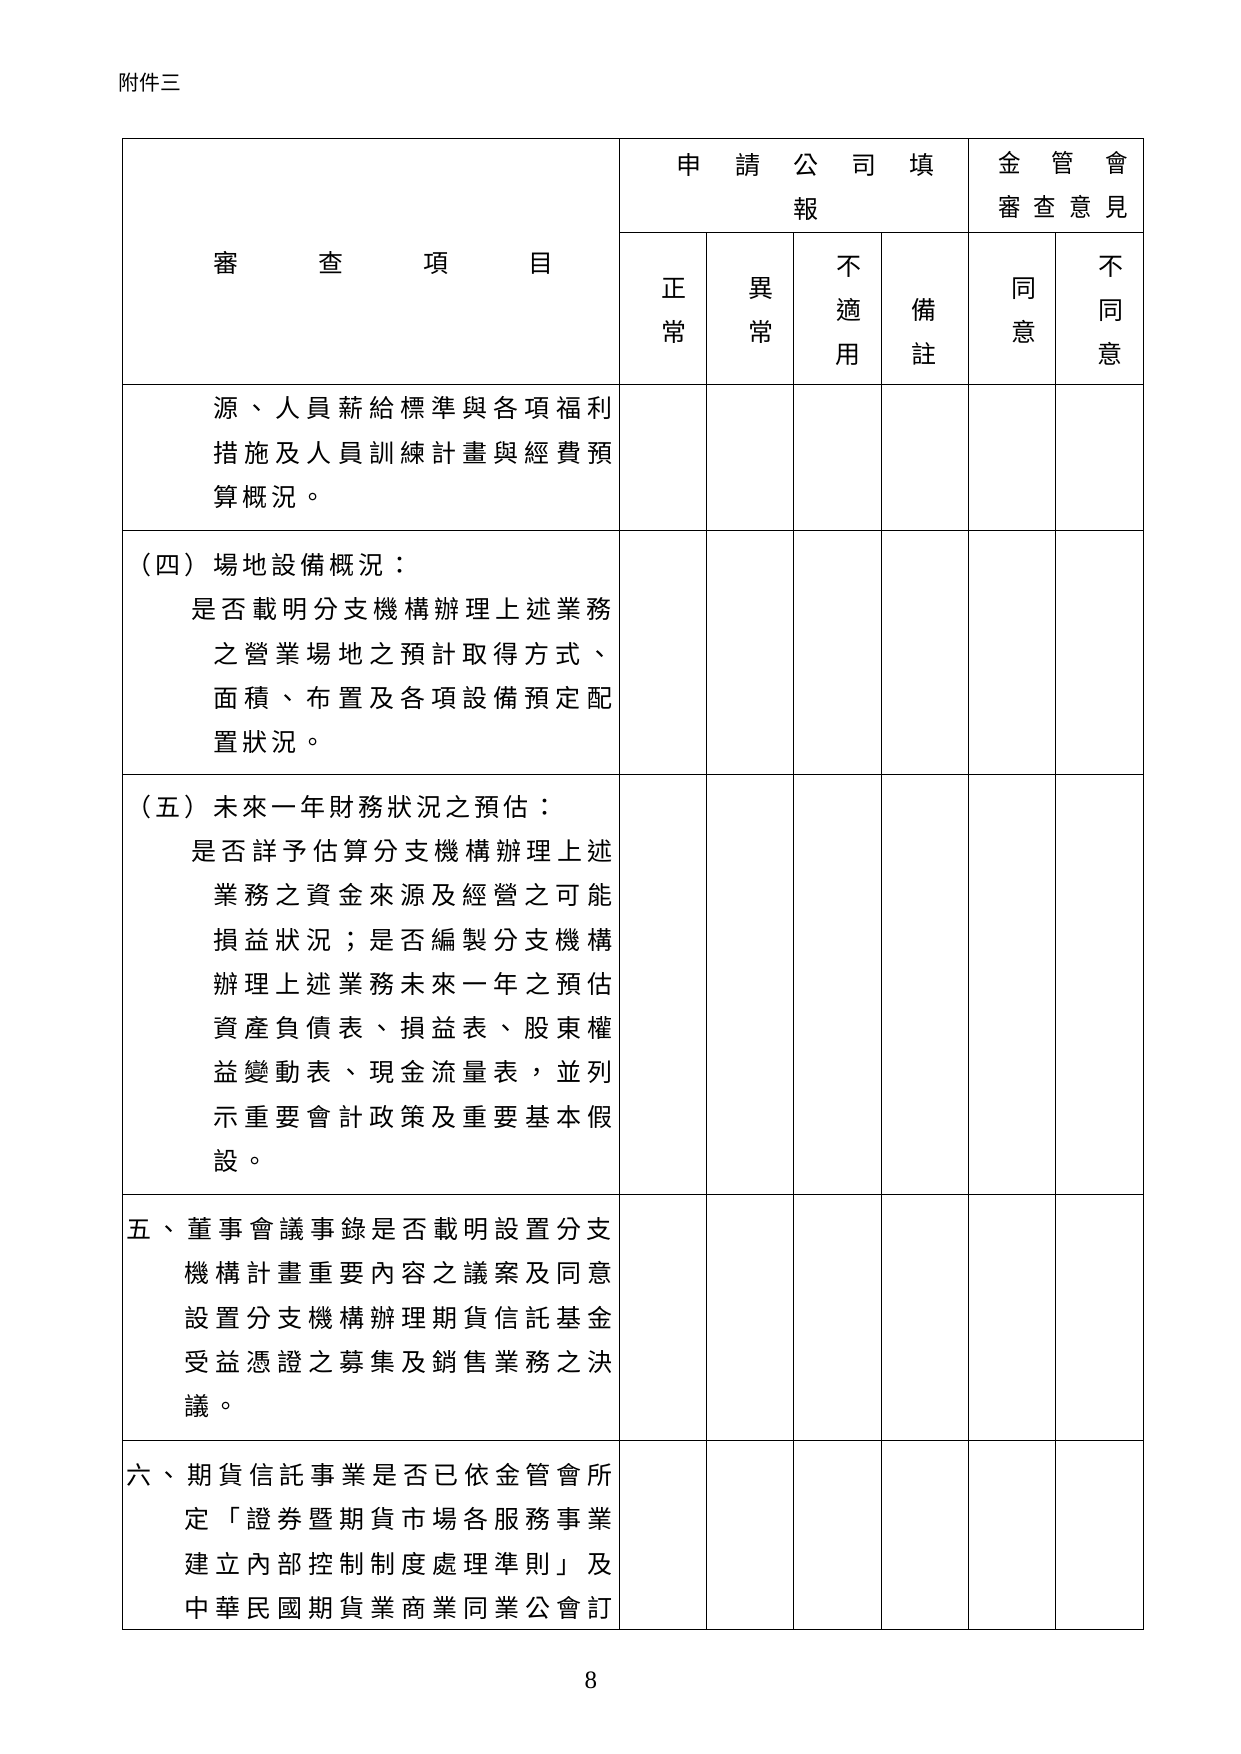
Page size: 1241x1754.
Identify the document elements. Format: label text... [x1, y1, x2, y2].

table_cell [794, 385, 881, 530]
table_cell [1056, 531, 1143, 774]
table_cell 五、董事會議事錄是否載明設置分支機構計畫重要內容之議案及同意設置分支機構辦理期貨信託基金受益憑證之募集及銷售業務之決議。 [123, 1195, 619, 1440]
table_cell 正 常 [620, 233, 706, 384]
table_cell [794, 775, 881, 1194]
table_cell [794, 1441, 881, 1629]
table_cell [969, 531, 1055, 774]
table_cell [882, 1441, 968, 1629]
table_cell 不同意 [1056, 233, 1143, 384]
table_cell （五）未來一年財務狀況之預估： 是否詳予估算分支機構辦理上述業務之資金來源及經營之可能損益狀況；是否編製分支機構辦理上述業務未來一年之預估資產負債表、損益表、股東權益變動表、現金流量表，並列示重要會計政策及重要基本假設。 [123, 775, 619, 1194]
table_cell [707, 385, 793, 530]
table_cell [707, 531, 793, 774]
table_cell [969, 385, 1055, 530]
table_cell 六、期貨信託事業是否已依金管會所定「證券暨期貨市場各服務事業建立內部控制制度處理準則」及中華民國期貨業商業同業公會訂 [123, 1441, 619, 1629]
table_cell [882, 385, 968, 530]
table_header 申 請 公 司 填 報 [620, 139, 968, 232]
table_cell [794, 531, 881, 774]
table_header 審查項目 [123, 139, 619, 384]
table_cell （四）場地設備概況： 是否載明分支機構辦理上述業務之營業場地之預計取得方式、面積、布置及各項設備預定配置狀況。 [123, 531, 619, 774]
table_cell [882, 531, 968, 774]
table_cell [620, 1195, 706, 1440]
table_cell [1056, 385, 1143, 530]
table_cell 同意 [969, 233, 1055, 384]
table_cell [620, 531, 706, 774]
table_cell 不適用 [794, 233, 881, 384]
table_cell [620, 1441, 706, 1629]
table_cell [969, 1195, 1055, 1440]
table_cell [620, 385, 706, 530]
table_cell [794, 1195, 881, 1440]
table_cell 異 常 [707, 233, 793, 384]
table_cell [969, 775, 1055, 1194]
table_cell [707, 1195, 793, 1440]
table_cell [707, 1441, 793, 1629]
table_cell [1056, 775, 1143, 1194]
table_cell [1056, 1441, 1143, 1629]
table_cell [882, 1195, 968, 1440]
table_cell [969, 1441, 1055, 1629]
table_cell [620, 775, 706, 1194]
table_cell [1056, 1195, 1143, 1440]
table_cell 源、人員薪給標準與各項福利措施及人員訓練計畫與經費預算概況。 [123, 385, 619, 530]
table_cell [707, 775, 793, 1194]
table_header 金管會 審查意見 [969, 139, 1143, 232]
table_cell 備 註 [882, 233, 968, 384]
table_cell [882, 775, 968, 1194]
